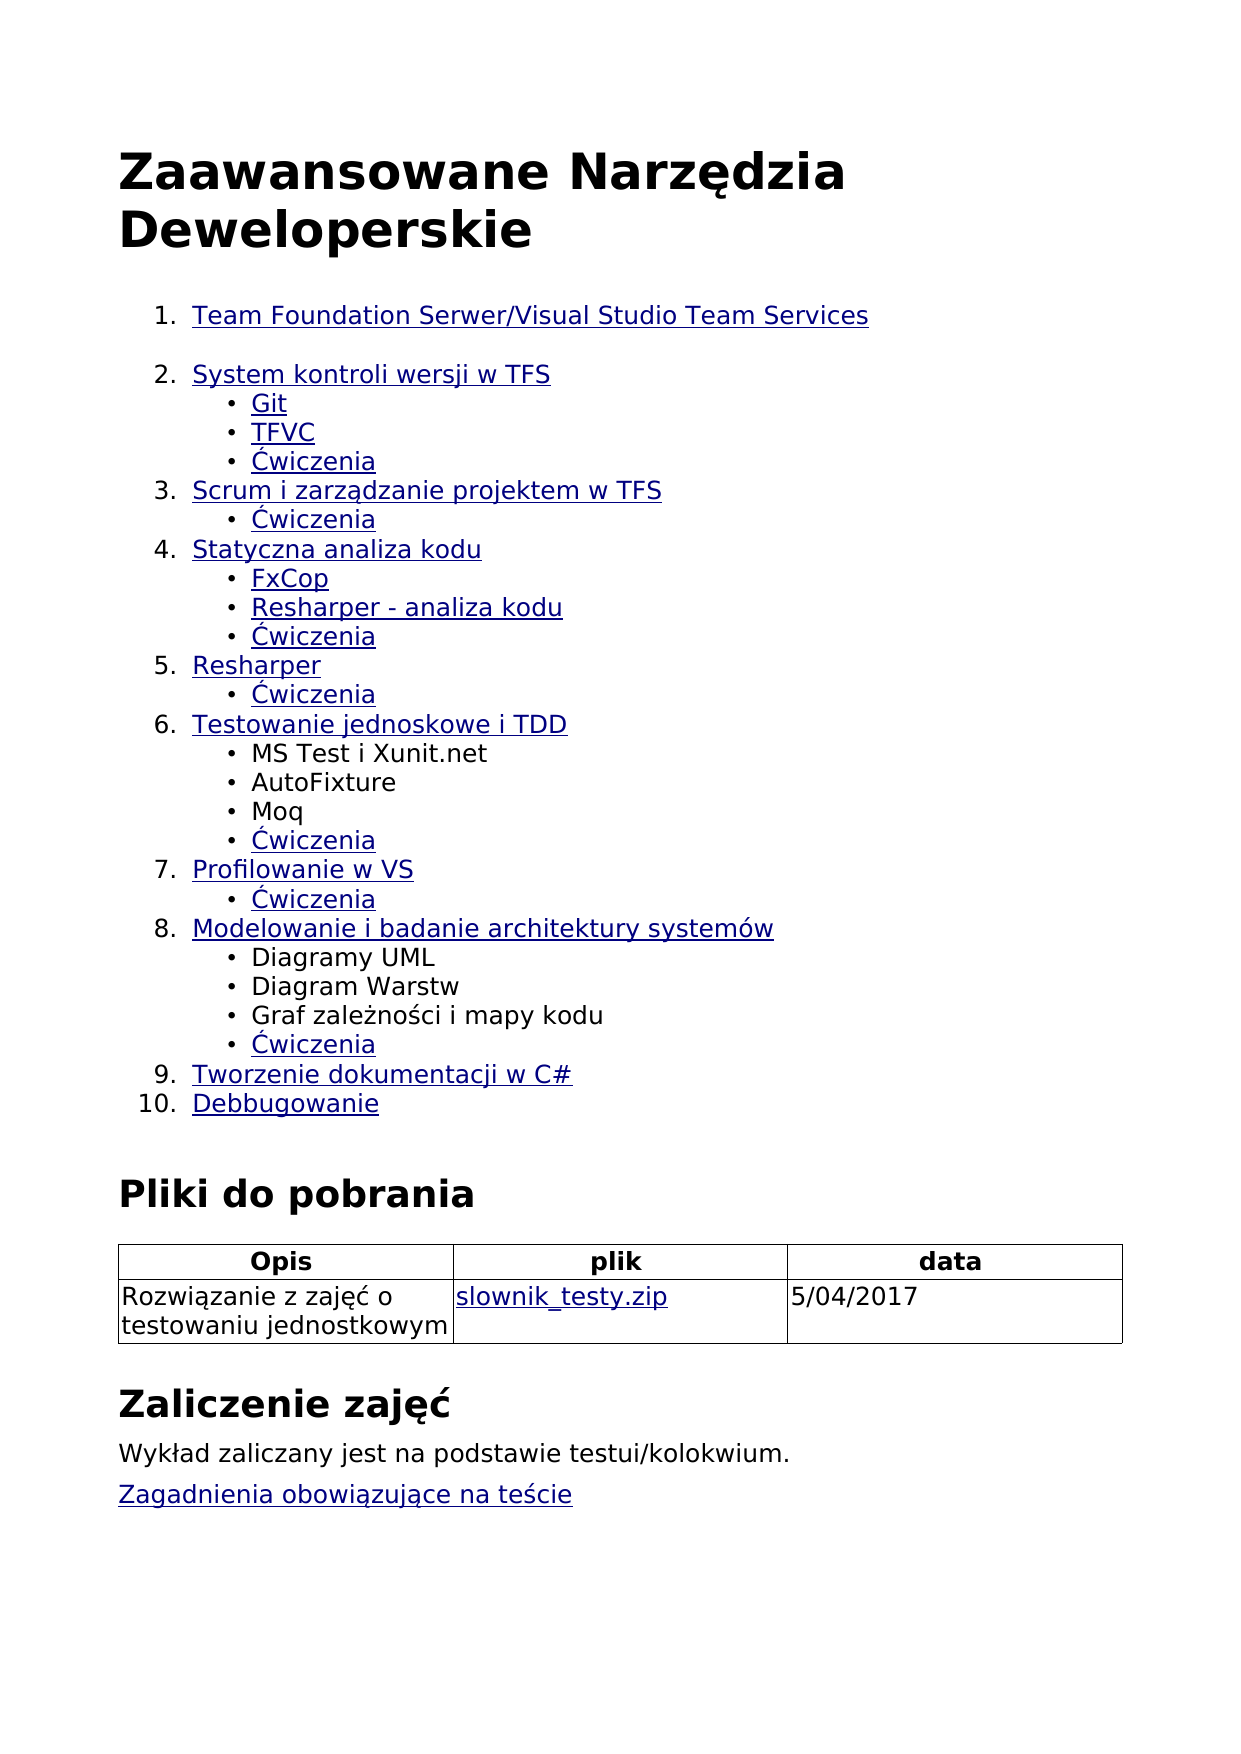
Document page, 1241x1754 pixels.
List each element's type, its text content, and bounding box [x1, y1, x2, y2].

list Ćwiczenia [236, 827, 1122, 856]
list Testowanie jednoskowe i TDD [177, 710, 1122, 739]
list Debbugowanie [177, 1089, 1122, 1118]
list TFVC [236, 418, 1122, 447]
list System kontroli wersji w TFS [177, 360, 1122, 389]
list Git [236, 389, 1122, 418]
list Diagramy UML [236, 943, 1122, 972]
table_header data [788, 1245, 1122, 1279]
list Resharper [177, 652, 1122, 681]
list Scrum i zarządzanie projektem w TFS [177, 477, 1122, 506]
text Wykład zaliczany jest na podstawie testui/kolokwium. [118, 1439, 1122, 1468]
list Modelowanie i badanie architektury systemów [177, 914, 1122, 943]
list Ćwiczenia [236, 885, 1122, 914]
list MS Test i Xunit.net [236, 739, 1122, 768]
table_cell slownik_testy.zip [454, 1280, 787, 1343]
subtitle Zaliczenie zajęć [118, 1383, 1122, 1427]
table_header plik [454, 1245, 787, 1279]
subtitle Zaawansowane Narzędzia Deweloperskie [118, 143, 1122, 259]
list Ćwiczenia [236, 681, 1122, 710]
list Graf zależności i mapy kodu [236, 1002, 1122, 1031]
list Resharper - analiza kodu [236, 593, 1122, 622]
list Diagram Warstw [236, 972, 1122, 1002]
subtitle Pliki do pobrania [118, 1173, 1122, 1216]
table_header Opis [119, 1245, 453, 1279]
list Statyczna analiza kodu [177, 535, 1122, 564]
list Ćwiczenia [236, 447, 1122, 477]
list AutoFixture [236, 768, 1122, 797]
list Tworzenie dokumentacji w C# [177, 1060, 1122, 1089]
list Ćwiczenia [236, 506, 1122, 535]
list FxCop [236, 564, 1122, 593]
list Profilowanie w VS [177, 856, 1122, 885]
list Moq [236, 797, 1122, 827]
table_cell Rozwiązanie z zajęć o testowaniu jednostkowym [119, 1280, 453, 1343]
list Team Foundation Serwer/Visual Studio Team Services [177, 302, 1122, 360]
table_cell 5/04/2017 [788, 1280, 1122, 1343]
list Ćwiczenia [236, 1031, 1122, 1060]
list Ćwiczenia [236, 622, 1122, 652]
text Zagadnienia obowiązujące na teście [118, 1481, 1122, 1539]
